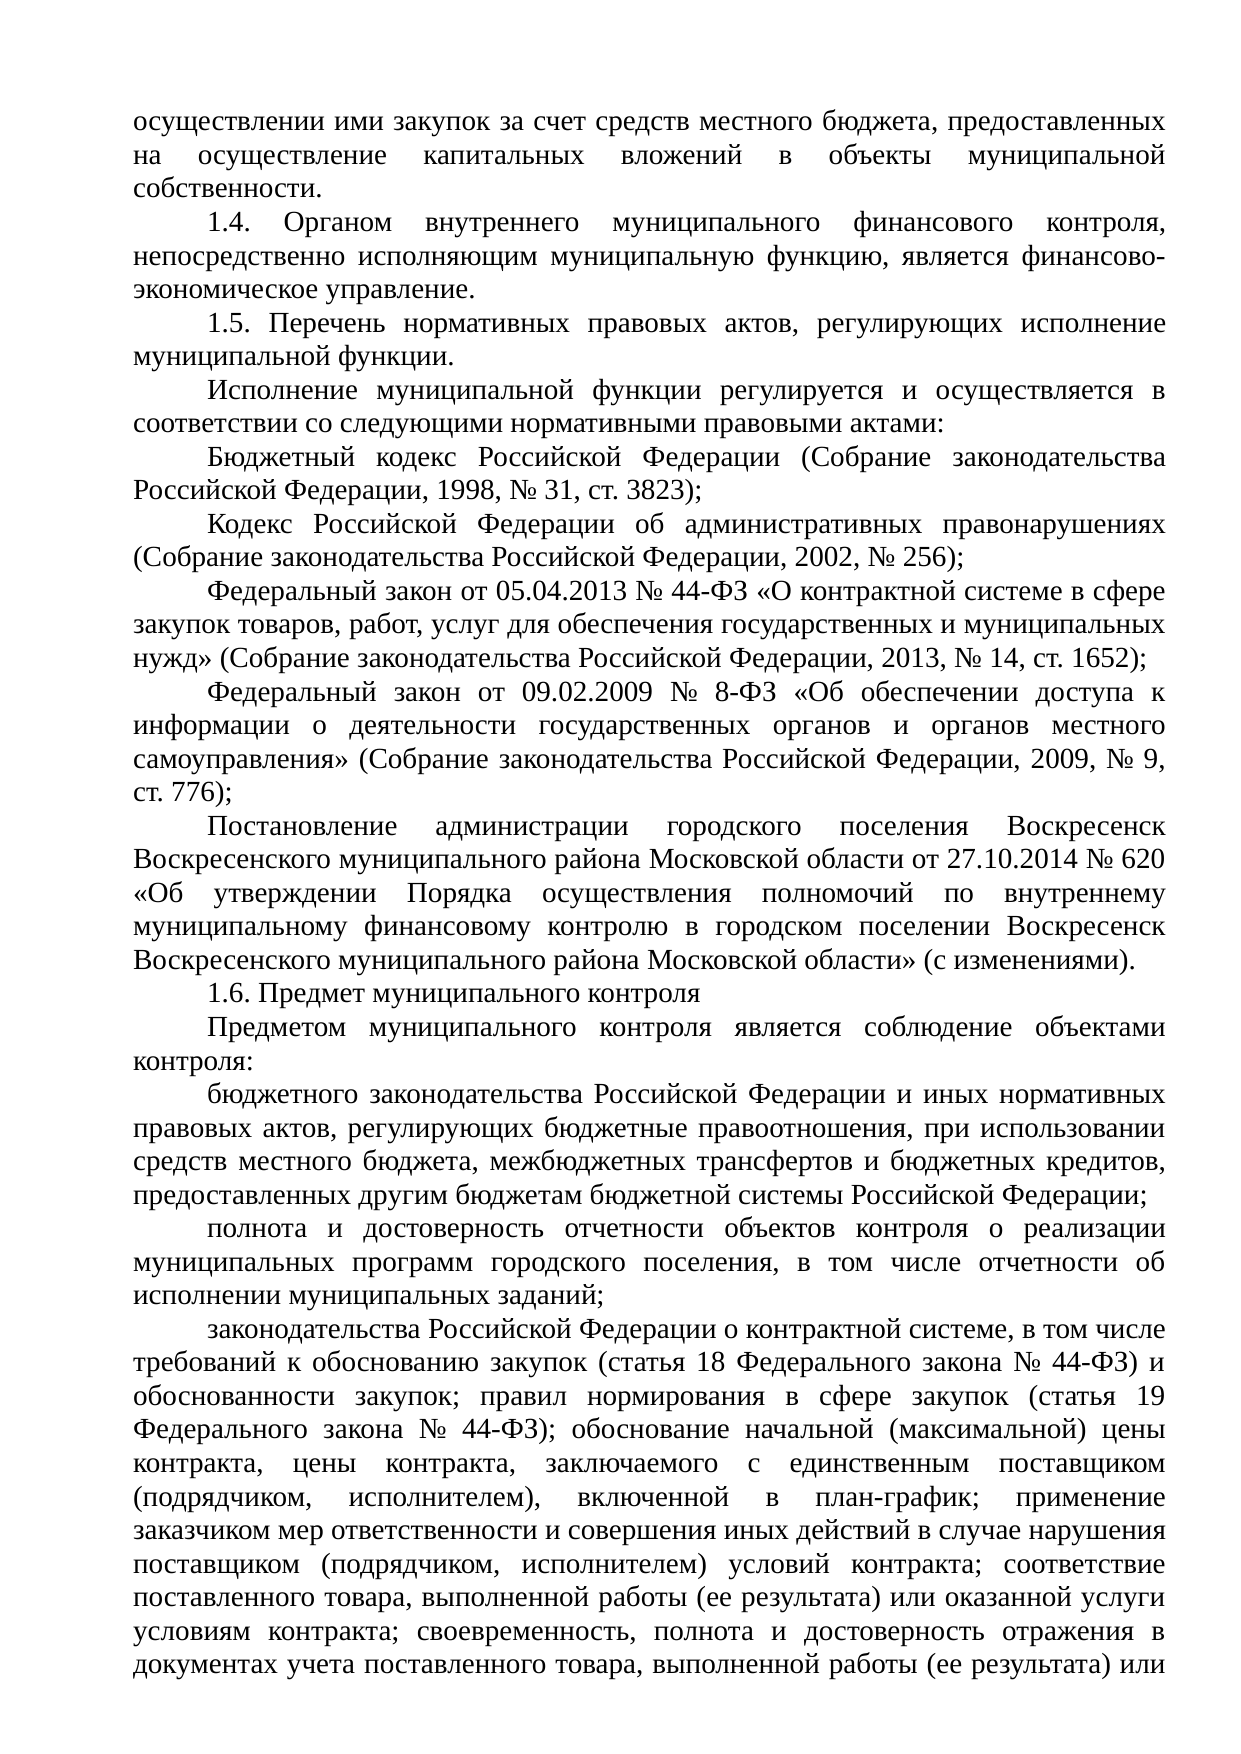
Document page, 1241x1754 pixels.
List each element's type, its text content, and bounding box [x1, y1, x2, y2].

text законодательства Российской Федерации о контрактной системе, в том числе требований к обоснованию закупок (статья 18 Федерального закона № 44-ФЗ) и обоснованности закупок; правил нормирования в сфере закупок (статья 19 Федерального закона № 44-ФЗ); обоснование начальной (максимальной) цены контракта, цены контракта, заключаемого с единственным поставщиком (подрядчиком, исполнителем), включенной в план-график; применение заказчиком мер ответственности и совершения иных действий в случае нарушения поставщиком (подрядчиком, исполнителем) условий контракта; соответствие поставленного товара, выполненной работы (ее результата) или оказанной услуги условиям контракта; своевременность, полнота и достоверность отражения в документах учета поставленного товара, выполненной работы (ее результата) или [133, 1311, 1167, 1680]
text бюджетного законодательства Российской Федерации и иных нормативных правовых актов, регулирующих бюджетные правоотношения, при использовании средств местного бюджета, межбюджетных трансфертов и бюджетных кредитов, предоставленных другим бюджетам бюджетной системы Российской Федерации; [133, 1076, 1167, 1210]
text полнота и достоверность отчетности объектов контроля о реализации муниципальных программ городского поселения, в том числе отчетности об исполнении муниципальных заданий; [133, 1210, 1167, 1311]
text Предметом муниципального контроля является соблюдение объектами контроля: [133, 1009, 1167, 1076]
text осуществлении ими закупок за счет средств местного бюджета, предоставленных на осуществление капитальных вложений в объекты муниципальной собственности. [133, 103, 1167, 204]
text Кодекс Российской Федерации об административных правонарушениях (Собрание законодательства Российской Федерации, 2002, № 256); [133, 506, 1167, 573]
text Бюджетный кодекс Российской Федерации (Собрание законодательства Российской Федерации, 1998, № 31, ст. 3823); [133, 439, 1167, 506]
text 1.5. Перечень нормативных правовых актов, регулирующих исполнение муниципальной функции. [133, 305, 1167, 372]
text 1.6. Предмет муниципального контроля [133, 976, 1167, 1009]
text Федеральный закон от 09.02.2009 № 8-ФЗ «Об обеспечении доступа к информации о деятельности государственных органов и органов местного самоуправления» (Собрание законодательства Российской Федерации, 2009, № 9, ст. 776); [133, 674, 1167, 808]
text 1.4. Органом внутреннего муниципального финансового контроля, непосредственно исполняющим муниципальную функцию, является финансово-экономическое управление. [133, 204, 1167, 305]
text Федеральный закон от 05.04.2013 № 44-ФЗ «О контрактной системе в сфере закупок товаров, работ, услуг для обеспечения государственных и муниципальных нужд» (Собрание законодательства Российской Федерации, 2013, № 14, ст. 1652); [133, 573, 1167, 674]
text Исполнение муниципальной функции регулируется и осуществляется в соответствии со следующими нормативными правовыми актами: [133, 372, 1167, 439]
text Постановление администрации городского поселения Воскресенск Воскресенского муниципального района Московской области от 27.10.2014 № 620 «Об утверждении Порядка осуществления полномочий по внутреннему муниципальному финансовому контролю в городском поселении Воскресенск Воскресенского муниципального района Московской области» (с изменениями). [133, 808, 1167, 976]
